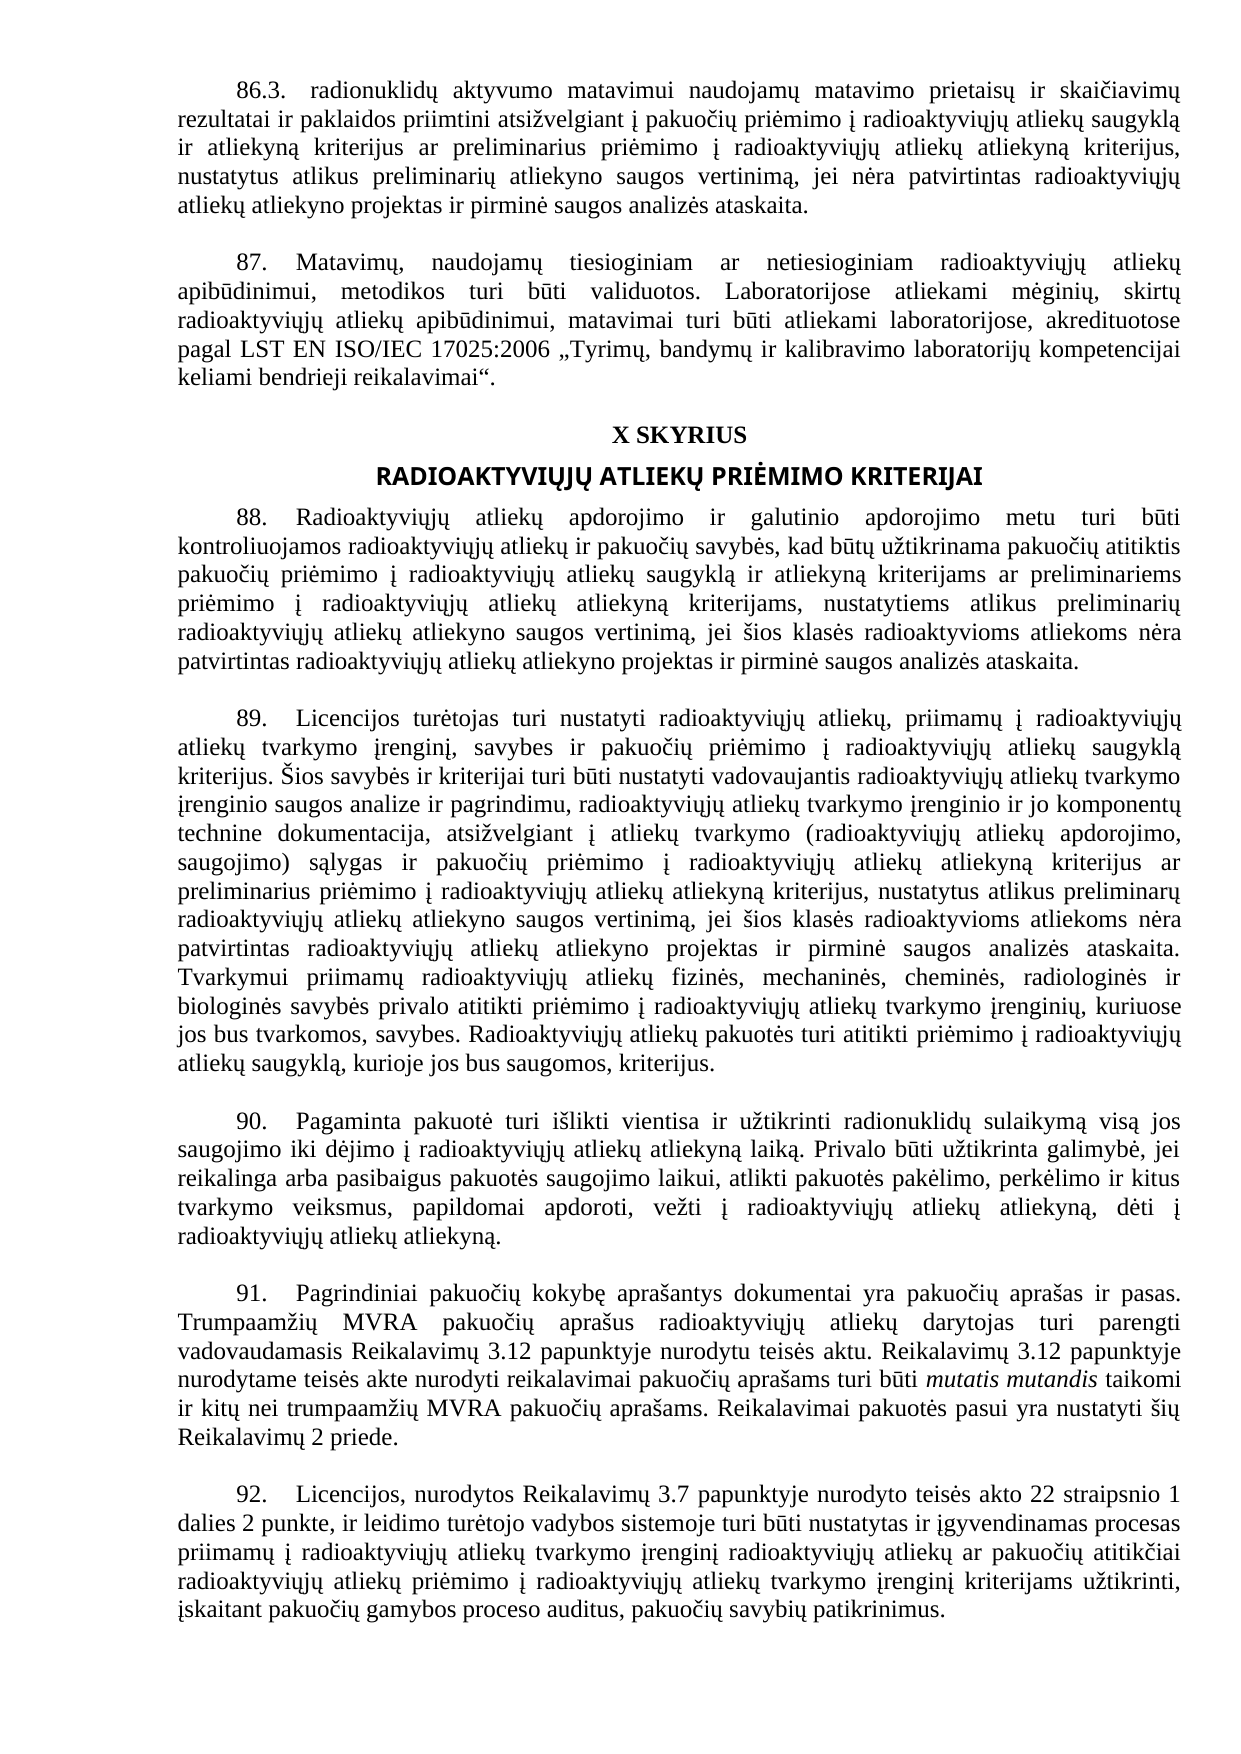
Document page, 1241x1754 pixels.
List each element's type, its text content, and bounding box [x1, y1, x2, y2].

text 86.3. radionuklidų aktyvumo matavimui naudojamų matavimo prietaisų ir skaičiavimų rezultatai ir paklaidos priimtini atsižvelgiant į pakuočių priėmimo į radioaktyviųjų atliekų saugyklą ir atliekyną kriterijus ar preliminarius priėmimo į radioaktyviųjų atliekų atliekyną kriterijus, nustatytus atlikus preliminarių atliekyno saugos vertinimą, jei nėra patvirtintas radioaktyviųjų atliekų atliekyno projektas ir pirminė saugos analizės ataskaita. [177, 75, 1181, 219]
text 92. Licencijos, nurodytos Reikalavimų 3.7 papunktyje nurodyto teisės akto 22 straipsnio 1 dalies 2 punkte, ir leidimo turėtojo vadybos sistemoje turi būti nustatytas ir įgyvendinamas procesas priimamų į radioaktyviųjų atliekų tvarkymo įrenginį radioaktyviųjų atliekų ar pakuočių atitikčiai radioaktyviųjų atliekų priėmimo į radioaktyviųjų atliekų tvarkymo įrenginį kriterijams užtikrinti, įskaitant pakuočių gamybos proceso auditus, pakuočių savybių patikrinimus. [177, 1479, 1181, 1623]
text X SKYRIUS [177, 420, 1181, 449]
text 90. Pagaminta pakuotė turi išlikti vientisa ir užtikrinti radionuklidų sulaikymą visą jos saugojimo iki dėjimo į radioaktyviųjų atliekų atliekyną laiką. Privalo būti užtikrinta galimybė, jei reikalinga arba pasibaigus pakuotės saugojimo laikui, atlikti pakuotės pakėlimo, perkėlimo ir kitus tvarkymo veiksmus, papildomai apdoroti, vežti į radioaktyviųjų atliekų atliekyną, dėti į radioaktyviųjų atliekų atliekyną. [177, 1106, 1181, 1249]
text 87. Matavimų, naudojamų tiesioginiam ar netiesioginiam radioaktyviųjų atliekų apibūdinimui, metodikos turi būti validuotos. Laboratorijose atliekami mėginių, skirtų radioaktyviųjų atliekų apibūdinimui, matavimai turi būti atliekami laboratorijose, akredituotose pagal LST EN ISO/IEC 17025:2006 „Tyrimų, bandymų ir kalibravimo laboratorijų kompetencijai keliami bendrieji reikalavimai“. [177, 247, 1181, 391]
text 88. Radioaktyviųjų atliekų apdorojimo ir galutinio apdorojimo metu turi būti kontroliuojamos radioaktyviųjų atliekų ir pakuočių savybės, kad būtų užtikrinama pakuočių atitiktis pakuočių priėmimo į radioaktyviųjų atliekų saugyklą ir atliekyną kriterijams ar preliminariems priėmimo į radioaktyviųjų atliekų atliekyną kriterijams, nustatytiems atlikus preliminarių radioaktyviųjų atliekų atliekyno saugos vertinimą, jei šios klasės radioaktyvioms atliekoms nėra patvirtintas radioaktyviųjų atliekų atliekyno projektas ir pirminė saugos analizės ataskaita. [177, 502, 1181, 674]
text 91. Pagrindiniai pakuočių kokybę aprašantys dokumentai yra pakuočių aprašas ir pasas. Trumpaamžių MVRA pakuočių aprašus radioaktyviųjų atliekų darytojas turi parengti vadovaudamasis Reikalavimų 3.12 papunktyje nurodytu teisės aktu. Reikalavimų 3.12 papunktyje nurodytame teisės akte nurodyti reikalavimai pakuočių aprašams turi būti mutatis mutandis taikomi ir kitų nei trumpaamžių MVRA pakuočių aprašams. Reikalavimai pakuotės pasui yra nustatyti šių Reikalavimų 2 priede. [177, 1278, 1181, 1451]
text Radioaktyviųjų atliekų PRIėMImO KRITERIJAI [177, 458, 1181, 492]
text 89. Licencijos turėtojas turi nustatyti radioaktyviųjų atliekų, priimamų į radioaktyviųjų atliekų tvarkymo įrenginį, savybes ir pakuočių priėmimo į radioaktyviųjų atliekų saugyklą kriterijus. Šios savybės ir kriterijai turi būti nustatyti vadovaujantis radioaktyviųjų atliekų tvarkymo įrenginio saugos analize ir pagrindimu, radioaktyviųjų atliekų tvarkymo įrenginio ir jo komponentų technine dokumentacija, atsižvelgiant į atliekų tvarkymo (radioaktyviųjų atliekų apdorojimo, saugojimo) sąlygas ir pakuočių priėmimo į radioaktyviųjų atliekų atliekyną kriterijus ar preliminarius priėmimo į radioaktyviųjų atliekų atliekyną kriterijus, nustatytus atlikus preliminarų radioaktyviųjų atliekų atliekyno saugos vertinimą, jei šios klasės radioaktyvioms atliekoms nėra patvirtintas radioaktyviųjų atliekų atliekyno projektas ir pirminė saugos analizės ataskaita. Tvarkymui priimamų radioaktyviųjų atliekų fizinės, mechaninės, cheminės, radiologinės ir biologinės savybės privalo atitikti priėmimo į radioaktyviųjų atliekų tvarkymo įrenginių, kuriuose jos bus tvarkomos, savybes. Radioaktyviųjų atliekų pakuotės turi atitikti priėmimo į radioaktyviųjų atliekų saugyklą, kurioje jos bus saugomos, kriterijus. [177, 703, 1181, 1077]
